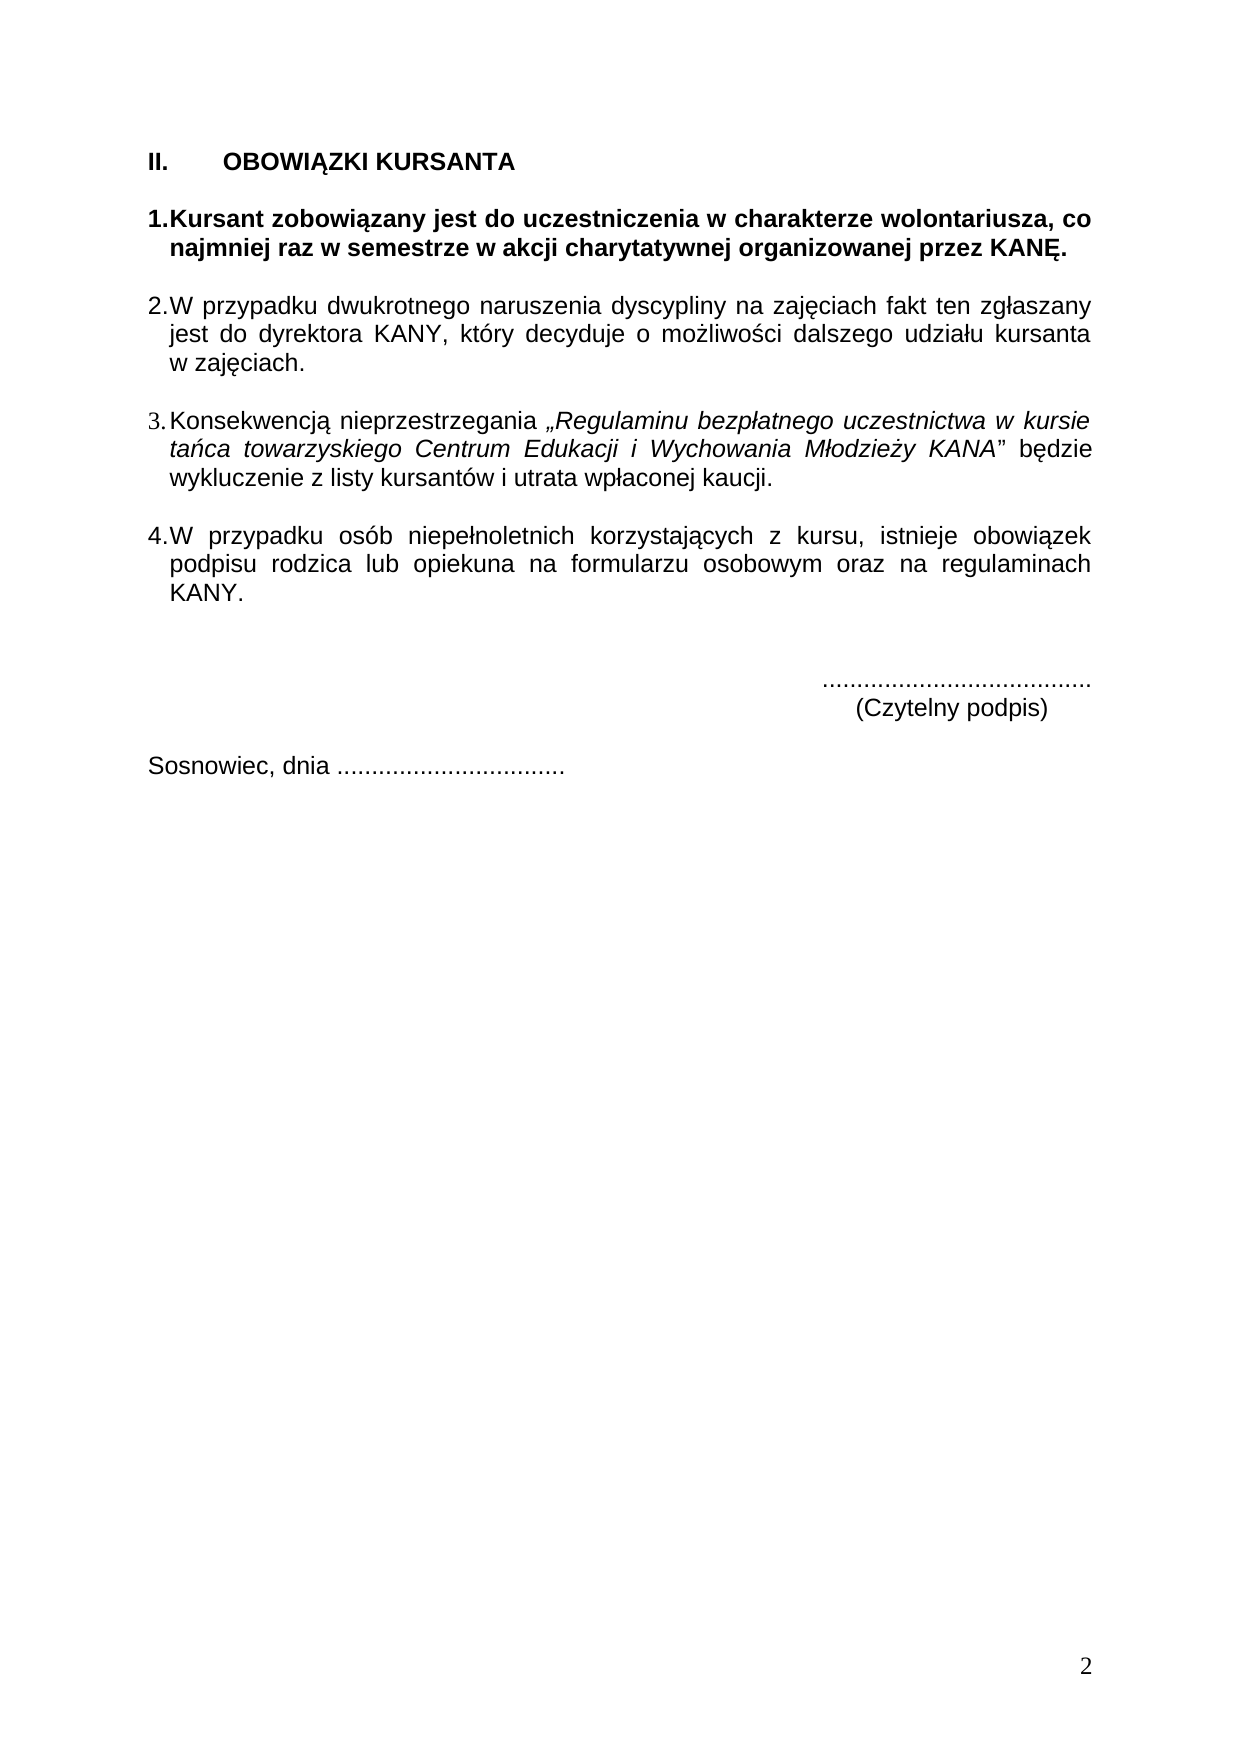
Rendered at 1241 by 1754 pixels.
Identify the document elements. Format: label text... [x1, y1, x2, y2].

list Kursant zobowiązany jest do uczestniczenia w charakterze wolontariusza, co najmniej raz w semestrze w akcji charytatywnej organizowanej przez KANĘ. [148, 204, 1092, 262]
list W przypadku dwukrotnego naruszenia dyscypliny na zajęciach fakt ten zgłaszany jest do dyrektora KANY, który decyduje o możliwości dalszego udziału kursanta w zajęciach. [148, 291, 1092, 377]
text Sosnowiec, dnia ................................. [148, 751, 1092, 779]
text ....................................... [148, 664, 1092, 693]
text (Czytelny podpis) [738, 693, 1092, 722]
list OBOWIĄZKI KURSANTA [148, 147, 1092, 176]
list W przypadku osób niepełnoletnich korzystających z kursu, istnieje obowiązek podpisu rodzica lub opiekuna na formularzu osobowym oraz na regulaminach KANY. [148, 521, 1092, 607]
list Konsekwencją nieprzestrzegania „Regulaminu bezpłatnego uczestnictwa w kursie tańca towarzyskiego Centrum Edukacji i Wychowania Młodzieży KANA” będzie wykluczenie z listy kursantów i utrata wpłaconej kaucji. [148, 406, 1092, 492]
